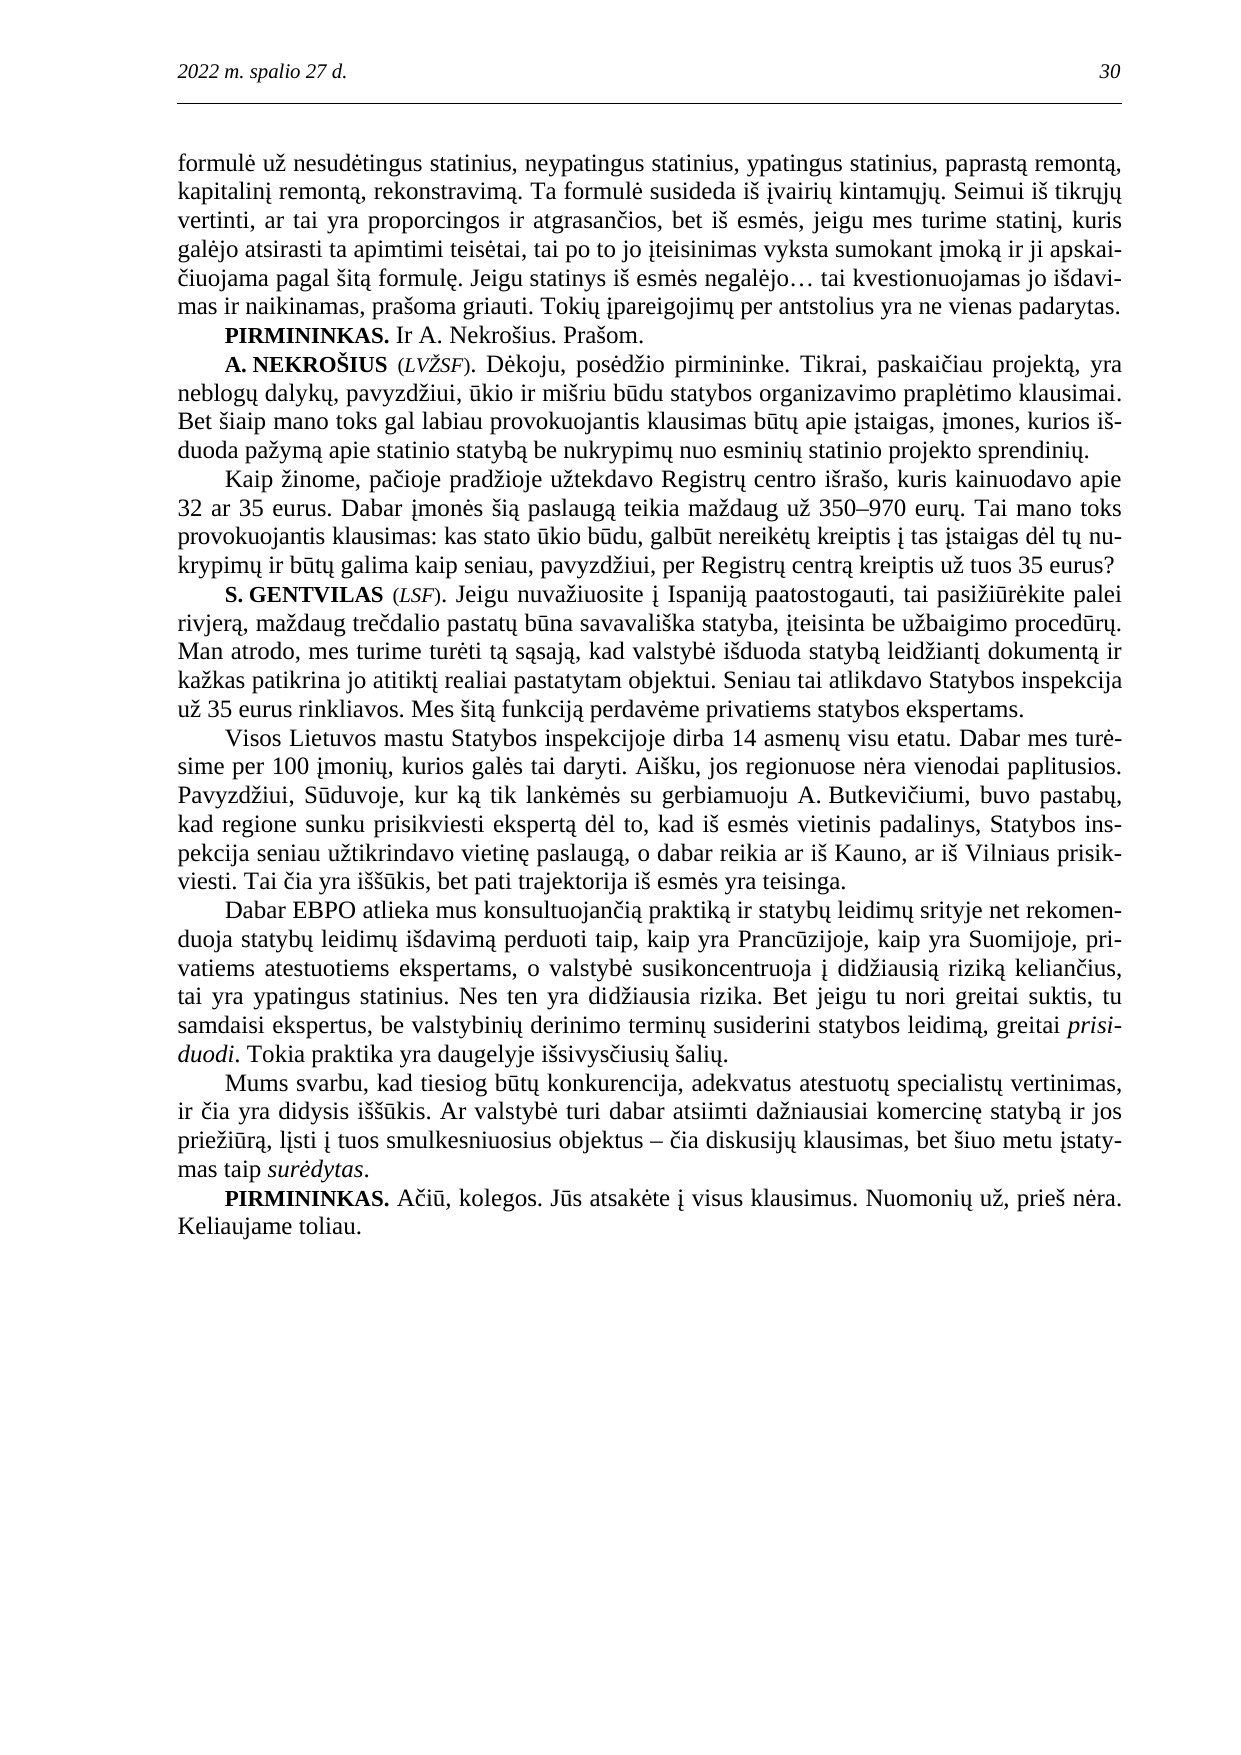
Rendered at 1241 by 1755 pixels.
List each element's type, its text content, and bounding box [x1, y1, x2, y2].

text S. GENTVILAS (LSF). Jei­gu nu­va­žiuo­si­te į Is­pa­ni­ją pa­atos­to­gau­ti, tai pa­si­žiū­rė­ki­te pa­lei riv­je­rą, maž­daug treč­da­lio pa­sta­tų bū­na sa­va­va­liš­ka sta­ty­ba, įtei­sin­ta be už­bai­gi­mo pro­ce­dū­rų. Man at­ro­do, mes tu­ri­me tu­rė­ti tą są­sa­ją, kad vals­ty­bė iš­duo­da sta­ty­bą lei­džian­tį do­ku­men­tą ir kaž­kas pa­tik­ri­na jo ati­tik­tį re­a­liai pa­sta­ty­tam ob­jek­tui. Se­niau tai at­lik­da­vo Sta­ty­bos ins­pek­ci­ja už 35 eu­rus rin­klia­vos. Mes ši­tą funk­ci­ją per­da­vė­me pri­va­tiems sta­ty­bos eks­per­tams. [177, 579, 1122, 723]
text PIRMININKAS. Ir A. Ne­kro­šius. Pra­šom. [177, 320, 1122, 349]
text Da­bar EBPO at­lie­ka mus kon­sul­tuo­jan­čią prak­ti­ką ir sta­ty­bų lei­di­mų sri­ty­je net re­ko­men­duo­ja sta­ty­bų lei­di­mų iš­da­vi­mą per­duo­ti taip, kaip yra Pran­cū­zi­jo­je, kaip yra Suo­mi­jo­je, pri­va­tiems ates­tuo­tiems eks­per­tams, o vals­ty­bė su­si­kon­cen­truo­ja į di­džiau­sią ri­zi­ką ke­lian­čius, tai yra ypa­tin­gus sta­ti­nius. Nes ten yra di­džiau­sia ri­zi­ka. Bet jei­gu tu no­ri grei­tai suk­tis, tu sam­dai­si eks­per­tus, be vals­ty­bi­nių de­ri­ni­mo ter­mi­nų su­si­de­ri­ni sta­ty­bos lei­di­mą, grei­tai pri­si­duo­di. To­kia prak­ti­ka yra dau­ge­ly­je iš­si­vys­čiu­sių ša­lių. [177, 895, 1122, 1068]
text PIRMININKAS. Ačiū, ko­le­gos. Jūs at­sa­kė­te į vi­sus klau­si­mus. Nuo­mo­nių už, prieš nė­ra. Ke­liau­ja­me to­liau. [177, 1183, 1122, 1240]
text Kaip ži­no­me, pa­čio­je pra­džio­je už­tek­da­vo Re­gist­rų cen­tro iš­ra­šo, ku­ris kai­nuo­da­vo apie 32 ar 35 eu­rus. Da­bar įmo­nės šią pa­slau­gą tei­kia maž­daug už 350–970 eu­rų. Tai ma­no toks pro­vo­kuo­jan­tis klau­si­mas: kas sta­to ūkio bū­du, gal­būt ne­rei­kė­tų kreip­tis į tas įstai­gas dėl tų nu­kry­pi­mų ir bū­tų ga­li­ma kaip se­niau, pa­vyz­džiui, per Re­gist­rų cen­trą kreip­tis už tuos 35 eu­rus? [177, 464, 1122, 579]
text Vi­sos Lie­tu­vos mas­tu Sta­ty­bos ins­pek­ci­jo­je dir­ba 14 as­me­nų vi­su eta­tu. Da­bar mes tu­rė­si­me per 100 įmo­nių, ku­rios ga­lės tai da­ry­ti. Aiš­ku, jos re­gio­nuo­se nė­ra vie­no­dai pa­pli­tu­sios. Pa­vyz­džiui, Sū­du­vo­je, kur ką tik lan­kė­mės su ger­bia­muo­ju A. But­ke­vi­čiu­mi, bu­vo pa­sta­bų, kad re­gio­ne sun­ku pri­sik­vies­ti eks­per­tą dėl to, kad iš es­mės vie­ti­nis pa­da­li­nys, Sta­ty­bos ins­pek­ci­ja se­niau už­tik­rin­da­vo vie­ti­nę pa­slau­gą, o da­bar rei­kia ar iš Kau­no, ar iš Vil­niaus pri­sik­vies­ti. Tai čia yra iš­šū­kis, bet pa­ti tra­jek­to­ri­ja iš es­mės yra tei­sin­ga. [177, 723, 1122, 895]
text A. NEKROŠIUS (LVŽSF). Dė­ko­ju, po­sė­džio pir­mi­nin­ke. Tik­rai, pa­skai­čiau pro­jek­tą, yra ne­blo­gų da­ly­kų, pa­vyz­džiui, ūkio ir miš­riu bū­du sta­ty­bos or­ga­ni­za­vi­mo pra­plė­ti­mo klau­si­mai. Bet šiaip ma­no toks gal la­biau pro­vo­kuo­jan­tis klau­si­mas bū­tų apie įstai­gas, įmo­nes, ku­rios iš­duo­da pa­žy­mą apie sta­ti­nio sta­ty­bą be nu­kry­pi­mų nuo es­mi­nių sta­ti­nio pro­jek­to spren­di­nių. [177, 349, 1122, 464]
text for­mu­lė už ne­su­dė­tin­gus sta­ti­nius, ne­ypa­tin­gus sta­ti­nius, ypa­tin­gus sta­ti­nius, pa­pras­tą re­mon­tą, ka­pi­ta­li­nį re­mon­tą, re­konst­ra­vi­mą. Ta for­mu­lė su­si­de­da iš įvai­rių kin­ta­mų­jų. Sei­mui iš tik­rų­jų ver­tin­ti, ar tai yra pro­por­cin­gos ir at­gra­san­čios, bet iš es­mės, jei­gu mes tu­ri­me sta­ti­nį, ku­ris ga­lė­jo at­si­ras­ti ta ap­im­ti­mi tei­sė­tai, tai po to jo įtei­si­ni­mas vyks­ta su­mo­kant įmo­ką ir ji ap­skai­čiuo­ja­ma pa­gal ši­tą for­mu­lę. Jei­gu sta­ti­nys iš es­mės ne­ga­lė­jo… tai kves­tio­nuo­ja­mas jo iš­da­vi­mas ir nai­ki­na­mas, pra­šo­ma griau­ti. To­kių įpa­rei­go­ji­mų per ant­sto­lius yra ne vie­nas pa­da­ry­tas. [177, 148, 1122, 320]
text Mums svar­bu, kad tie­siog bū­tų kon­ku­ren­ci­ja, adek­va­tus ates­tuo­tų spe­cia­lis­tų ver­ti­ni­mas, ir čia yra di­dy­sis iš­šū­kis. Ar vals­ty­bė tu­ri da­bar at­si­im­ti daž­niau­siai ko­mer­ci­nę sta­ty­bą ir jos prie­žiū­rą, lįs­ti į tuos smul­kes­niuo­sius ob­jek­tus – čia dis­ku­si­jų klau­si­mas, bet šiuo me­tu įsta­ty­mas taip su­rė­dy­tas. [177, 1068, 1122, 1183]
